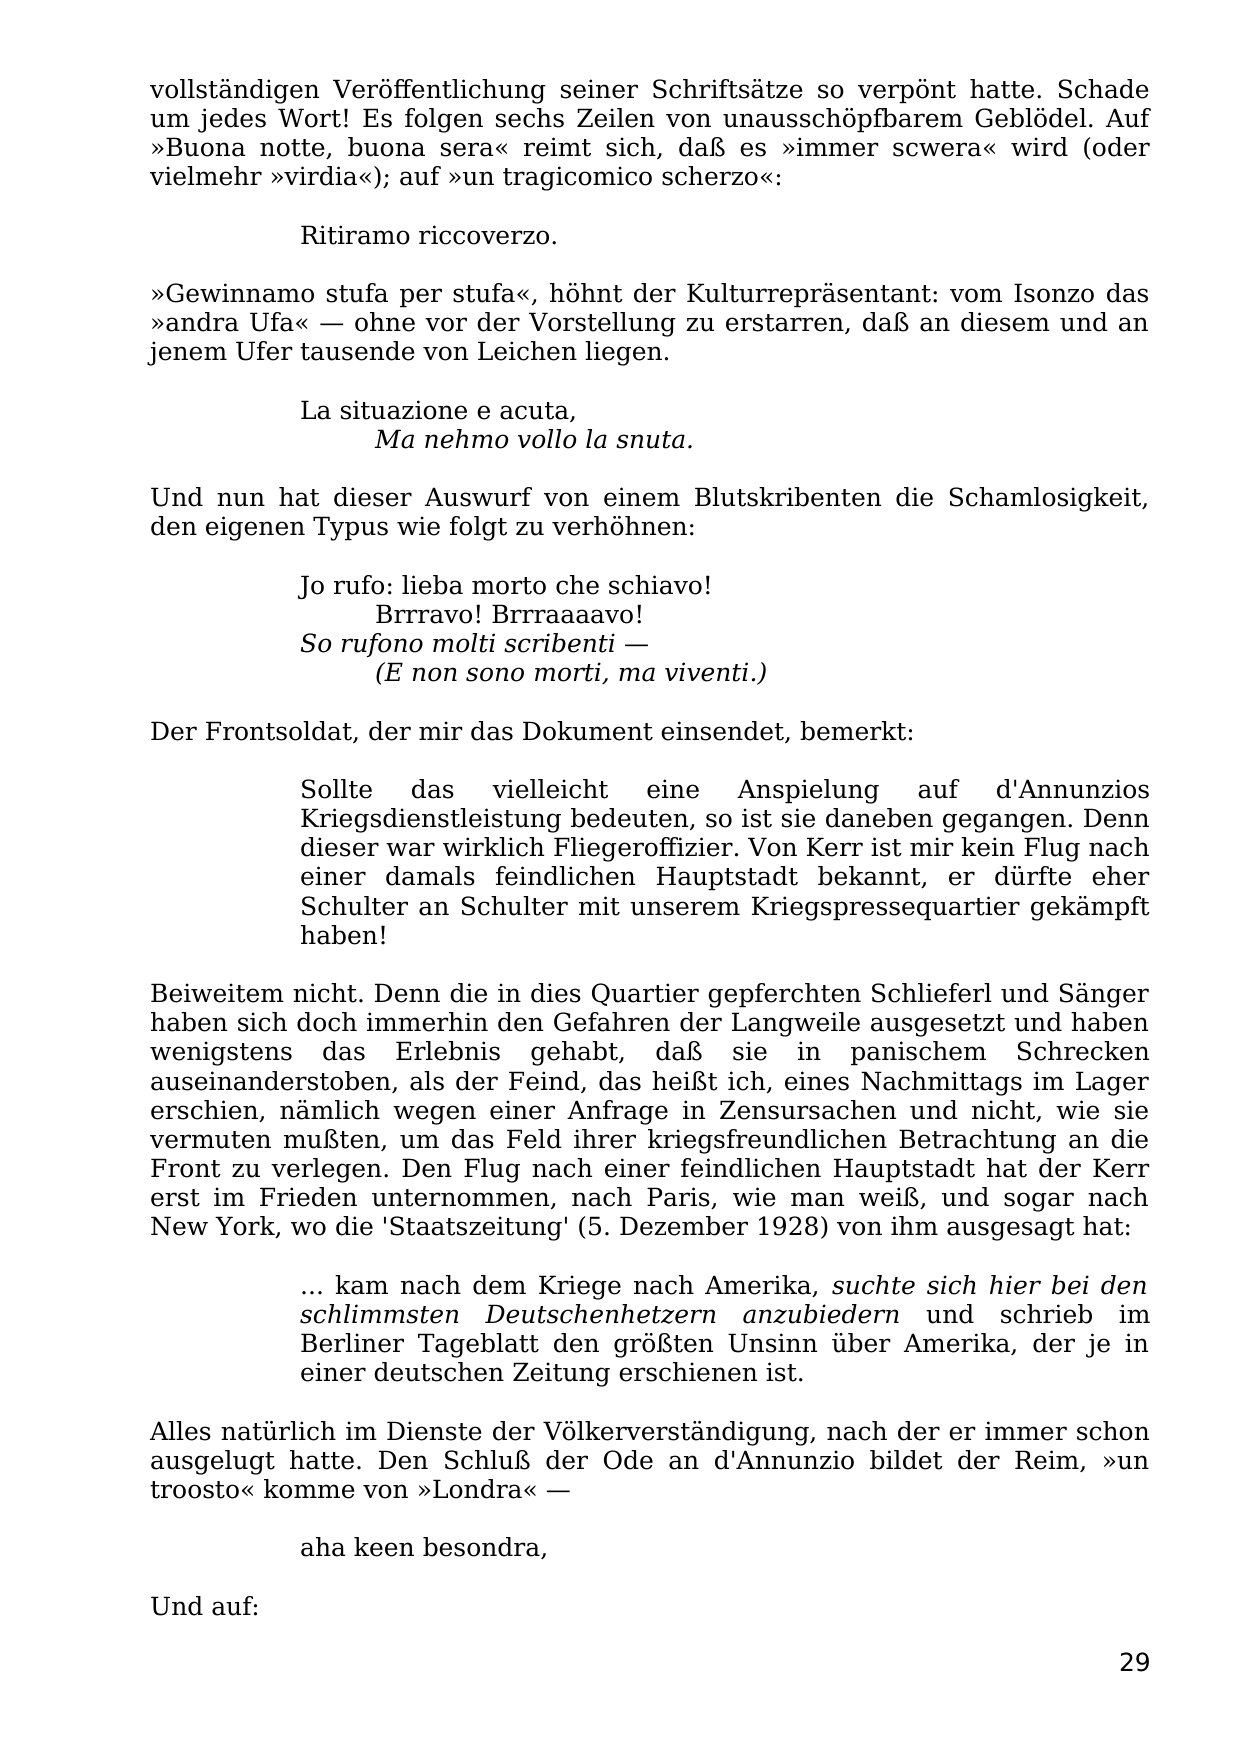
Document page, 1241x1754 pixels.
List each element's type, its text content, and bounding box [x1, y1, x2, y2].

text Und auf: [150, 1592, 1151, 1621]
text Und nun hat dieser Auswurf von einem Blutskribenten die Schamlosigkeit, den eigenen Typus wie folgt zu verhöhnen: [150, 483, 1151, 542]
text »Gewinnamo stufa per stufa«, höhnt der Kulturrepräsentant: vom Isonzo das »andra Ufa« — ohne vor der Vorstellung zu erstarren, daß an diesem und an jenem Ufer tausende von Leichen liegen. [150, 279, 1151, 367]
text vollständigen Veröffentlichung seiner Schriftsätze so verpönt hatte. Schade um jedes Wort! Es folgen sechs Zeilen von unausschöpfbarem Geblödel. Auf »Buona notte, buona sera« reimt sich, daß es »immer scwera« wird (oder vielmehr »virdia«); auf »un tragicomico scherzo«: [150, 75, 1151, 192]
text Ritiramo riccoverzo. [300, 221, 1151, 250]
text Jo rufo: lieba morto che schiavo! [300, 571, 1151, 600]
text So rufono molti scribenti — [300, 629, 1151, 658]
text Beiweitem nicht. Denn die in dies Quartier gepferchten Schlieferl und Sänger haben sich doch immerhin den Gefahren der Langweile ausgesetzt und haben wenigstens das Erlebnis gehabt, daß sie in panischem Schrecken auseinanderstoben, als der Feind, das heißt ich, eines Nachmittags im Lager erschien, nämlich wegen einer Anfrage in Zensursachen und nicht, wie sie vermuten mußten, um das Feld ihrer kriegsfreundlichen Betrachtung an die Front zu verlegen. Den Flug nach einer feindlichen Hauptstadt hat der Kerr erst im Frieden unternommen, nach Paris, wie man weiß, und sogar nach New York, wo die 'Staatszeitung' (5. Dezember 1928) von ihm ausgesagt hat: [150, 979, 1151, 1242]
text Ma nehmo vollo la snuta. [300, 425, 1151, 454]
text ... kam nach dem Kriege nach Amerika, suchte sich hier bei den schlimmsten Deutschenhetzern anzubiedern und schrieb im Berliner Tageblatt den größten Unsinn über Amerika, der je in einer deutschen Zeitung erschienen ist. [300, 1271, 1151, 1387]
text aha keen besondra, [300, 1533, 1151, 1562]
text Sollte das vielleicht eine Anspielung auf d'Annunzios Kriegsdienstleistung bedeuten, so ist sie daneben gegangen. Denn dieser war wirklich Fliegeroffizier. Von Kerr ist mir kein Flug nach einer damals feindlichen Hauptstadt bekannt, er dürfte eher Schulter an Schulter mit unserem Kriegspressequartier gekämpft haben! [300, 775, 1151, 950]
text Alles natürlich im Dienste der Völkerverständigung, nach der er immer schon ausgelugt hatte. Den Schluß der Ode an d'Annunzio bildet der Reim, »un troosto« komme von »Londra« — [150, 1417, 1151, 1504]
text La situazione e acuta, [300, 396, 1151, 425]
text (E non sono morti, ma viventi.) [300, 658, 1151, 687]
text Der Frontsoldat, der mir das Dokument einsendet, bemerkt: [150, 717, 1151, 746]
text Brrravo! Brrraaaavo! [300, 600, 1151, 629]
